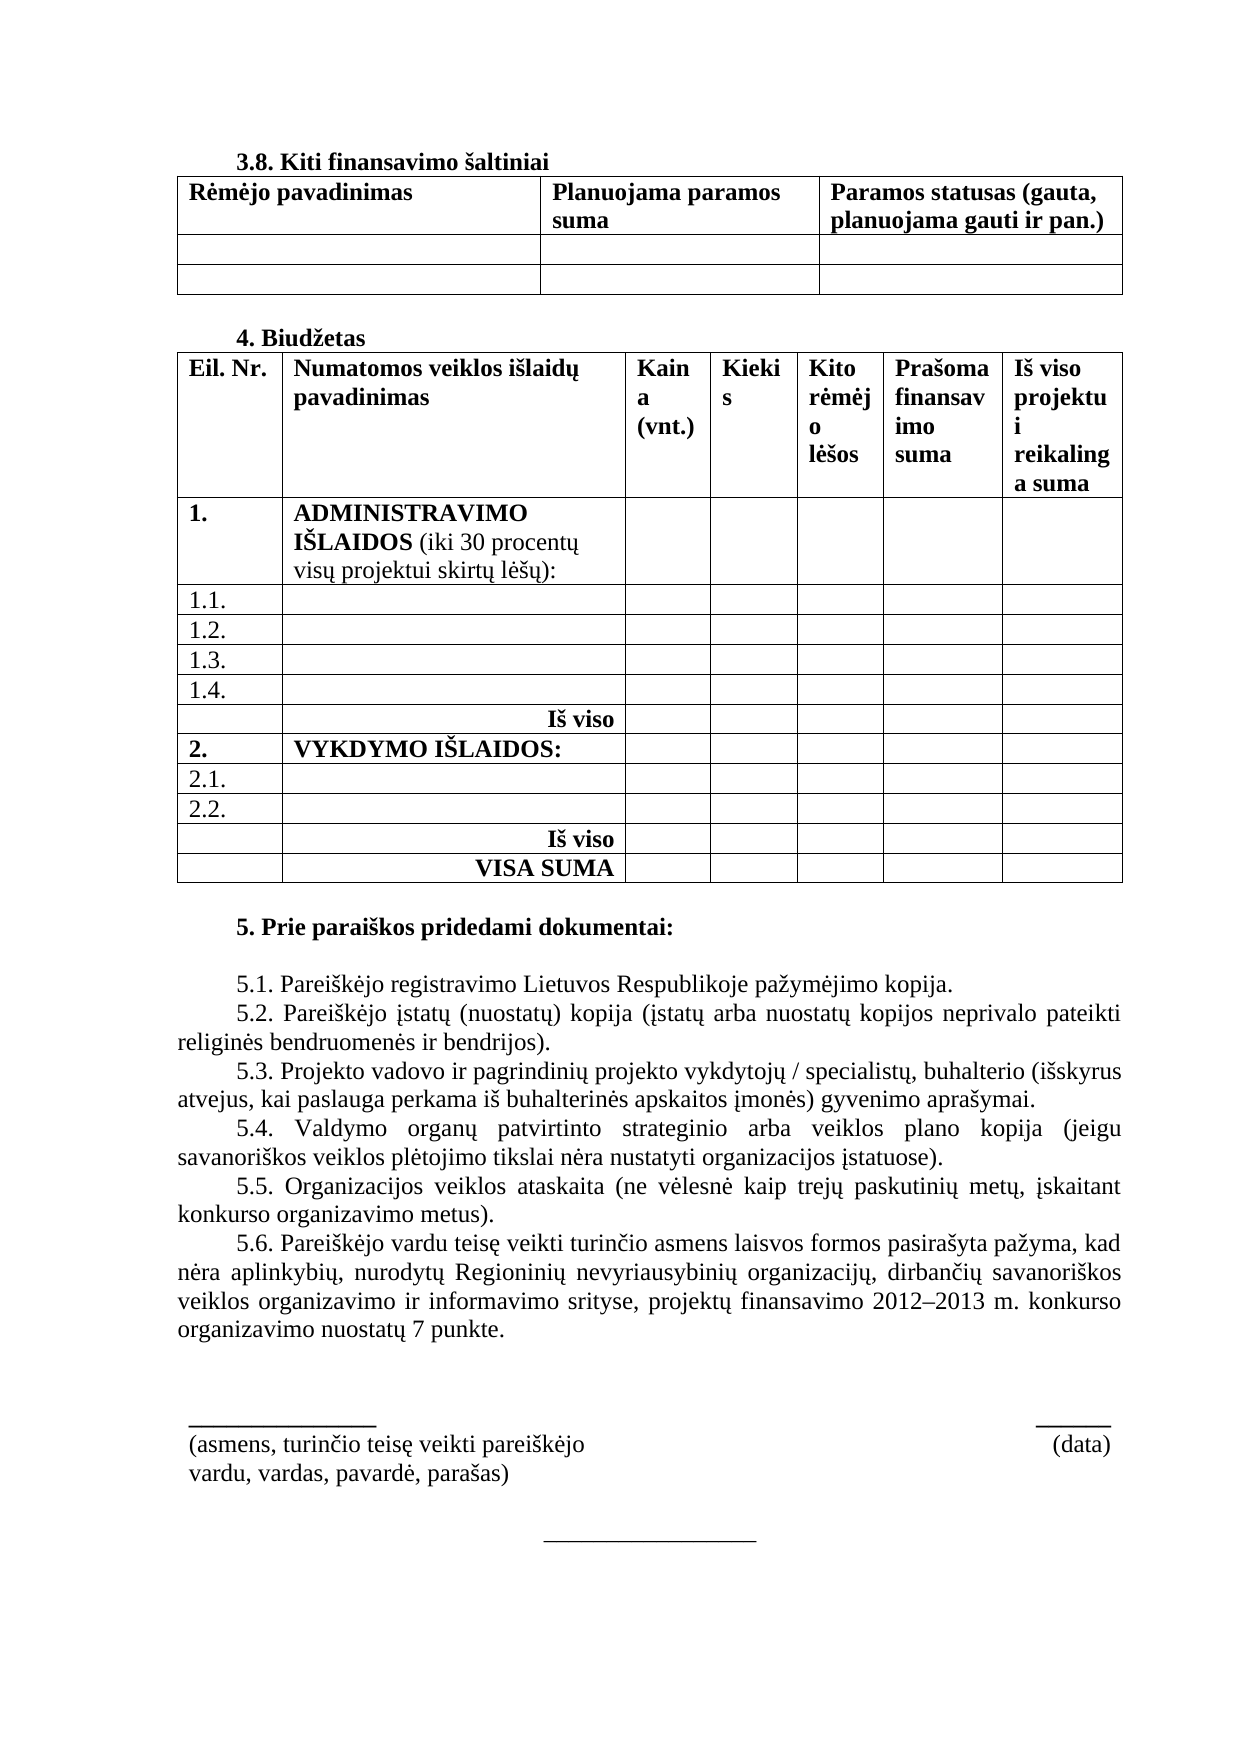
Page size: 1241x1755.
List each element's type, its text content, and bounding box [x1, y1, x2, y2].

table_cell [820, 265, 1122, 294]
table_cell [1003, 498, 1122, 584]
table_cell [283, 675, 625, 703]
table_cell [178, 705, 282, 733]
text 5.3. Projekto vadovo ir pagrindinių projekto vykdytojų / specialistų, buhalterio (išskyrus atvejus, kai paslauga perkama iš buhalterinės apskaitos įmonės) gyvenimo aprašymai. [177, 1056, 1122, 1113]
table_header Iš viso projektui reikalinga suma [1003, 353, 1122, 497]
text 5.1. Pareiškėjo registravimo Lietuvos Respublikoje pažymėjimo kopija. [177, 969, 1122, 998]
table_cell [178, 854, 282, 882]
table_cell [626, 734, 710, 763]
table_cell [626, 705, 710, 733]
table_cell [1003, 854, 1122, 882]
table_cell [283, 764, 625, 793]
table_cell [711, 585, 797, 614]
text 5.5. Organizacijos veiklos ataskaita (ne vėlesnė kaip trejų paskutinių metų, įskaitant konkurso organizavimo metus). [177, 1171, 1122, 1228]
table_header ______ (data) [628, 1401, 1122, 1487]
table_cell [283, 585, 625, 614]
table_cell [884, 824, 1002, 852]
table_cell [1003, 824, 1122, 852]
table_cell [798, 794, 883, 823]
table_cell [626, 585, 710, 614]
table_cell [711, 764, 797, 793]
table_cell [178, 235, 540, 264]
table_cell [884, 705, 1002, 733]
table_cell [884, 675, 1002, 703]
table_cell [1003, 645, 1122, 674]
table_cell [820, 235, 1122, 264]
table_cell [884, 585, 1002, 614]
table_cell [884, 794, 1002, 823]
table_cell [884, 645, 1002, 674]
table_cell 2.2. [178, 794, 282, 823]
table_cell VISA SUMA [283, 854, 625, 882]
table_cell Iš viso [283, 705, 625, 733]
table_cell [798, 705, 883, 733]
table_cell [626, 615, 710, 644]
table_cell [541, 235, 819, 264]
table_cell [283, 615, 625, 644]
table_cell [798, 675, 883, 703]
table_cell 1. [178, 498, 282, 584]
table_cell [711, 675, 797, 703]
text 5.4. Valdymo organų patvirtinto strateginio arba veiklos plano kopija (jeigu savanoriškos veiklos plėtojimo tikslai nėra nustatyti organizacijos įstatuose). [177, 1113, 1122, 1171]
table_cell [178, 824, 282, 852]
table_cell [1003, 615, 1122, 644]
table_header Kiekis [711, 353, 797, 497]
table_header Paramos statusas (gauta, planuojama gauti ir pan.) [820, 177, 1122, 234]
table_cell Iš viso [283, 824, 625, 852]
table_header Prašoma finansavimo suma [884, 353, 1002, 497]
table_cell [884, 734, 1002, 763]
table_cell 1.4. [178, 675, 282, 703]
table_cell [798, 734, 883, 763]
table_cell [626, 645, 710, 674]
table_header Numatomos veiklos išlaidų pavadinimas [283, 353, 625, 497]
table_cell [798, 645, 883, 674]
table_cell [798, 585, 883, 614]
table_cell [626, 854, 710, 882]
table_header Kaina (vnt.) [626, 353, 710, 497]
table_cell 2.1. [178, 764, 282, 793]
table_cell [626, 675, 710, 703]
text 3.8. Kiti finansavimo šaltiniai [177, 147, 1122, 176]
text _________________ [177, 1516, 1122, 1544]
table_cell 1.1. [178, 585, 282, 614]
table_cell [1003, 675, 1122, 703]
table_cell [1003, 764, 1122, 793]
text 5.6. Pareiškėjo vardu teisę veikti turinčio asmens laisvos formos pasirašyta pažyma, kad nėra aplinkybių, nurodytų Regioninių nevyriausybinių organizacijų, dirbančių savanoriškos veiklos organizavimo ir informavimo srityse, projektų finansavimo 2012–2013 m. konkurso organizavimo nuostatų 7 punkte. [177, 1228, 1122, 1343]
table_cell [884, 615, 1002, 644]
table_cell [798, 854, 883, 882]
table_cell [884, 498, 1002, 584]
table_cell [1003, 585, 1122, 614]
table_cell [711, 615, 797, 644]
text 5.2. Pareiškėjo įstatų (nuostatų) kopija (įstatų arba nuostatų kopijos neprivalo pateikti religinės bendruomenės ir bendrijos). [177, 998, 1122, 1056]
table_cell [884, 854, 1002, 882]
table_header Planuojama paramos suma [541, 177, 819, 234]
table_cell [711, 734, 797, 763]
table_cell [798, 498, 883, 584]
table_cell [626, 824, 710, 852]
table_cell [283, 794, 625, 823]
table_cell [711, 794, 797, 823]
table_cell [178, 265, 540, 294]
table_cell VYKDYMO IŠLAIDOS: [283, 734, 625, 763]
table_cell ADMINISTRAVIMO IŠLAIDOS (iki 30 procentų visų projektui skirtų lėšų): [283, 498, 625, 584]
table_cell [1003, 705, 1122, 733]
table_header Kito rėmėjo lėšos [798, 353, 883, 497]
table_cell [626, 764, 710, 793]
table_cell [626, 498, 710, 584]
table_header Rėmėjo pavadinimas [178, 177, 540, 234]
table_cell [884, 764, 1002, 793]
text 4. Biudžetas [177, 323, 1122, 352]
table_cell 1.2. [178, 615, 282, 644]
table_cell [626, 794, 710, 823]
table_cell [541, 265, 819, 294]
table_cell [798, 764, 883, 793]
table_header _______________ (asmens, turinčio teisę veikti pareiškėjo vardu, vardas, pavardė, parašas) [177, 1401, 627, 1487]
table_cell [1003, 794, 1122, 823]
table_cell [798, 615, 883, 644]
table_cell [283, 645, 625, 674]
table_cell [711, 824, 797, 852]
table_cell [711, 645, 797, 674]
table_cell [711, 705, 797, 733]
text 5. Prie paraiškos pridedami dokumentai: [177, 912, 1122, 941]
table_header Eil. Nr. [178, 353, 282, 497]
table_cell 1.3. [178, 645, 282, 674]
table_cell [711, 498, 797, 584]
table_cell [1003, 734, 1122, 763]
table_cell [798, 824, 883, 852]
table_cell [711, 854, 797, 882]
table_cell 2. [178, 734, 282, 763]
